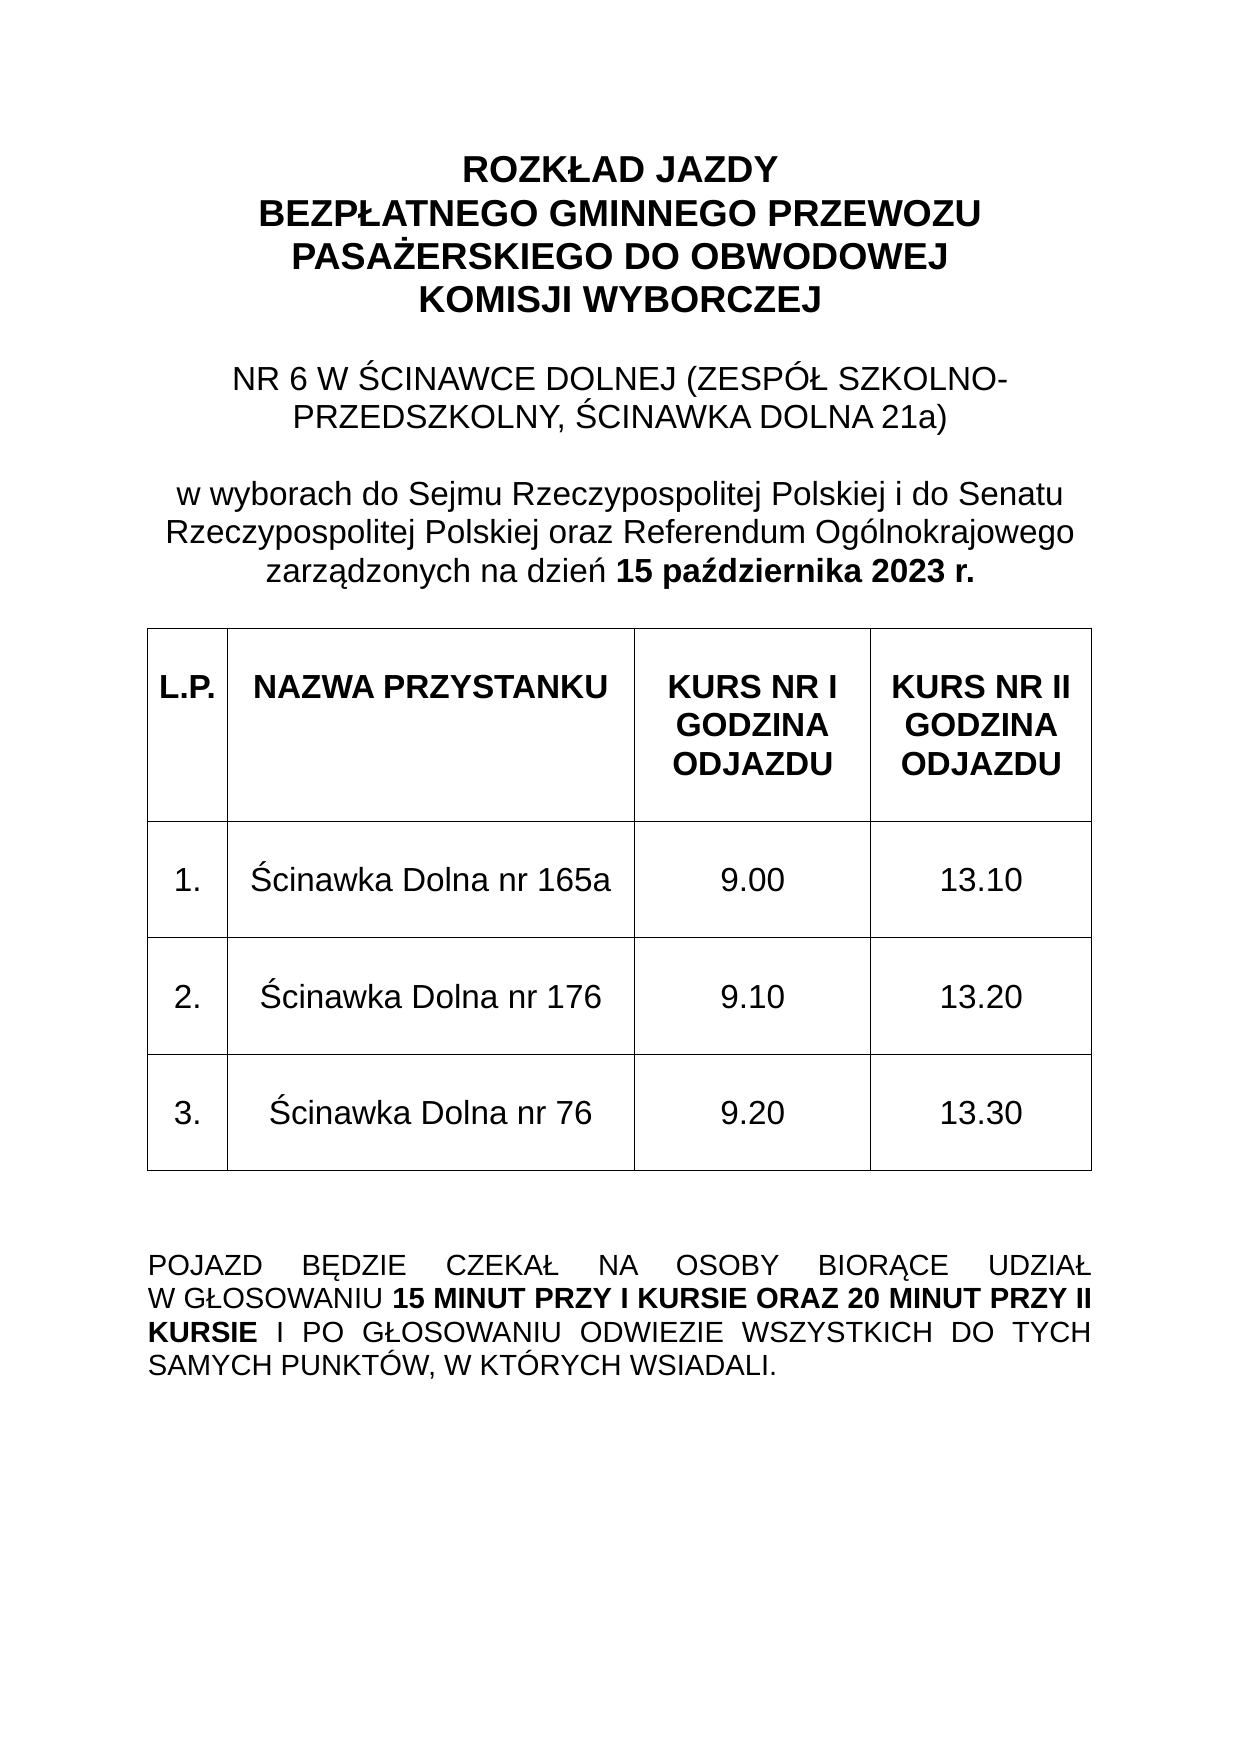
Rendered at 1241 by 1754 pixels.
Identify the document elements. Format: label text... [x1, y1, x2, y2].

table_cell Ścinawka Dolna nr 176 [228, 938, 634, 1053]
text w wyborach do Sejmu Rzeczypospolitej Polskiej i do Senatu Rzeczypospolitej Polskiej oraz Referendum Ogólnokrajowego zarządzonych na dzień 15 października 2023 r. [148, 474, 1093, 589]
table_header NAZWA PRZYSTANKU [228, 629, 634, 821]
text POJAZD BĘDZIE CZEKAŁ NA OSOBY BIORĄCE UDZIAŁ W GŁOSOWANIU 15 MINUT PRZY I KURSIE ORAZ 20 MINUT PRZY II KURSIE I PO GŁOSOWANIU ODWIEZIE WSZYSTKICH DO TYCH SAMYCH PUNKTÓW, W KTÓRYCH WSIADALI. [148, 1248, 1093, 1382]
table_cell 13.30 [871, 1055, 1091, 1170]
table_header L.P. [148, 629, 227, 821]
table_cell Ścinawka Dolna nr 76 [228, 1055, 634, 1170]
table_cell 9.20 [635, 1055, 870, 1170]
text BEZPŁATNEGO GMINNEGO PRZEWOZU [148, 191, 1093, 234]
table_cell 9.00 [635, 822, 870, 937]
table_cell 9.10 [635, 938, 870, 1053]
table_cell 3. [148, 1055, 227, 1170]
text NR 6 W ŚCINAWCE DOLNEJ (ZESPÓŁ SZKOLNO-PRZEDSZKOLNY, ŚCINAWKA DOLNA 21a) [148, 358, 1093, 435]
table_cell 2. [148, 938, 227, 1053]
table_cell 13.10 [871, 822, 1091, 937]
table_cell Ścinawka Dolna nr 165a [228, 822, 634, 937]
text PASAŻERSKIEGO DO OBWODOWEJ [148, 234, 1093, 277]
table_cell 1. [148, 822, 227, 937]
table_cell 13.20 [871, 938, 1091, 1053]
text KOMISJI WYBORCZEJ [148, 277, 1093, 320]
text ROZKŁAD JAZDY [148, 148, 1093, 191]
table_header KURS NR II GODZINA ODJAZDU [871, 629, 1091, 821]
table_header KURS NR I GODZINA ODJAZDU [635, 629, 870, 821]
